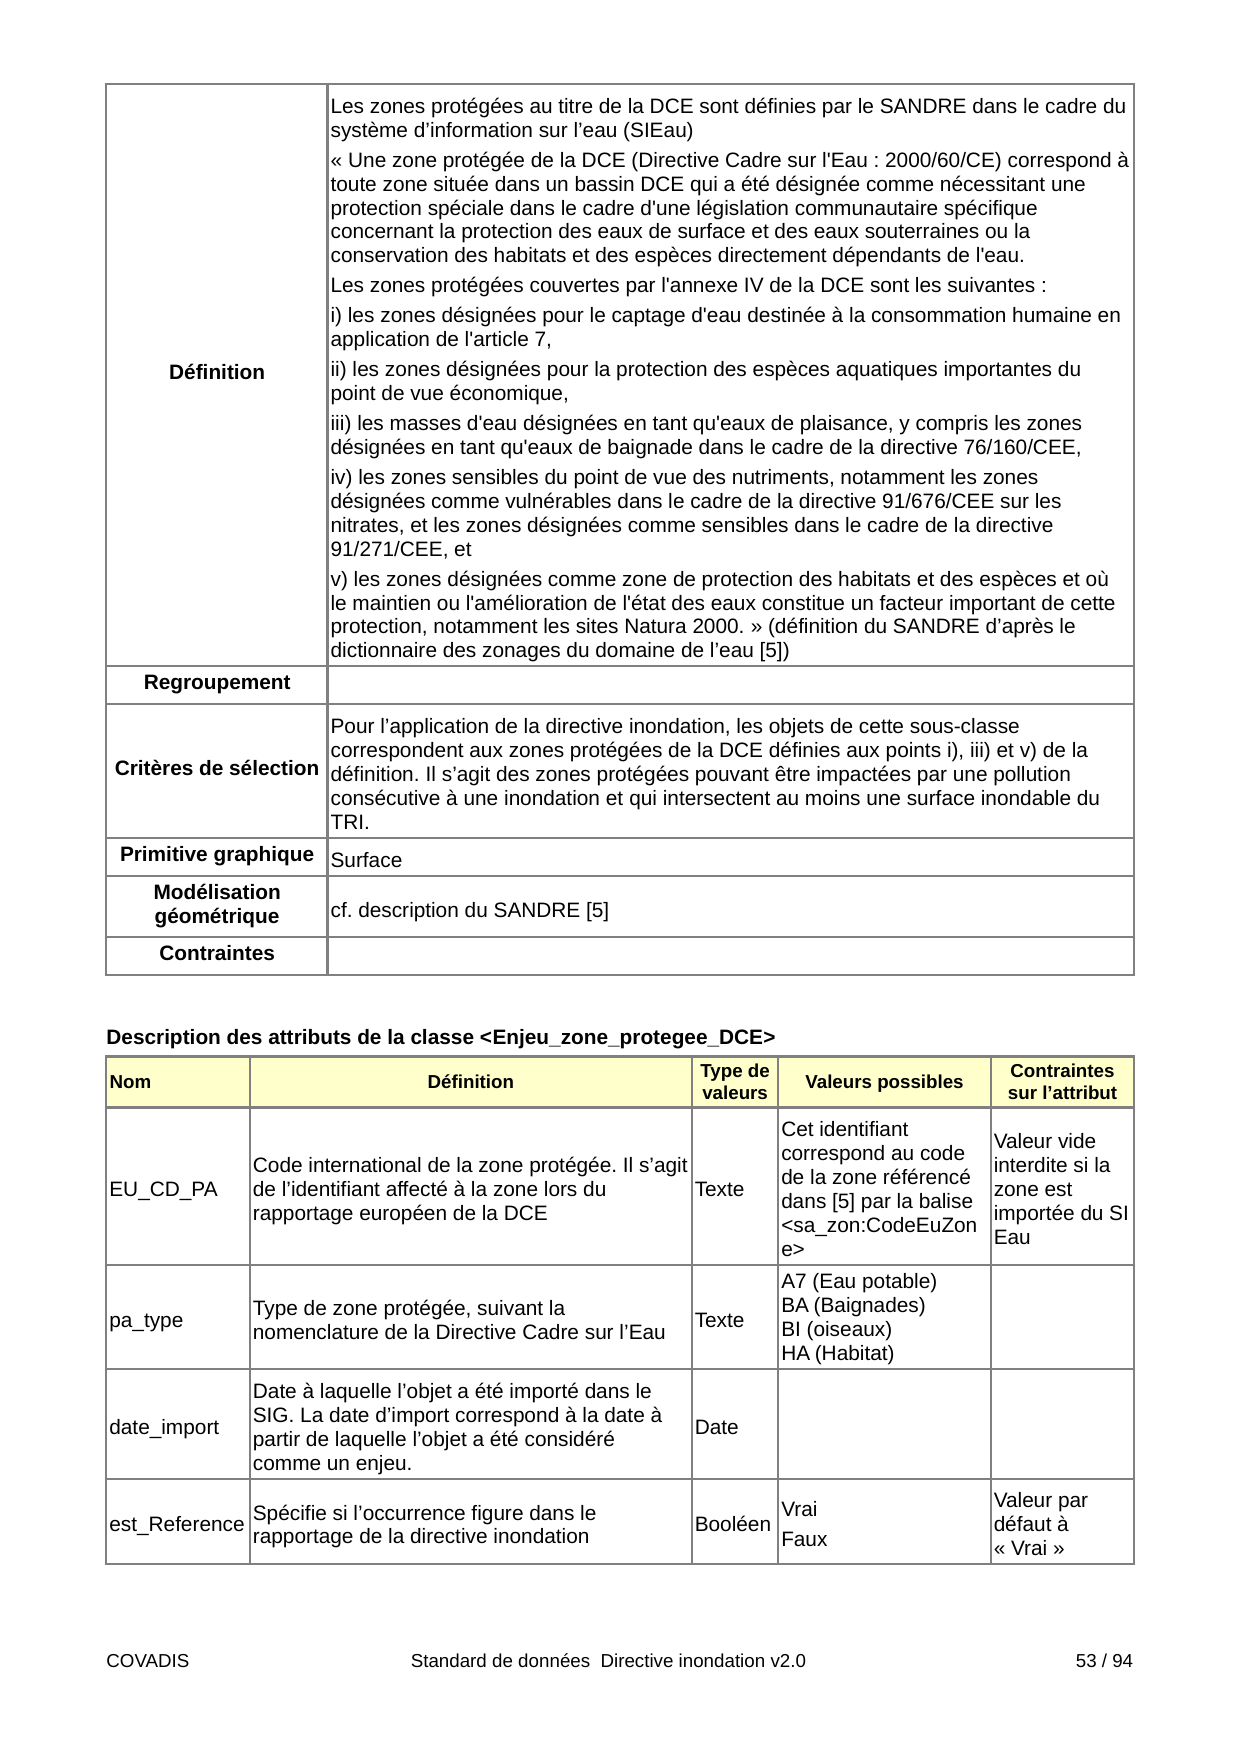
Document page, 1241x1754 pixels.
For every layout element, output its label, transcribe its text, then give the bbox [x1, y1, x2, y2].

table_cell Pour l’application de la directive inondation, les objets de cette sous-classe correspondent aux zones protégées de la DCE définies aux points i), iii) et v) de la définition. Il s’agit des zones protégées pouvant être impactées par une pollution consécutive à une inondation et qui intersectent au moins une surface inondable du TRI. [329, 705, 1133, 837]
table_cell Surface [329, 839, 1133, 874]
table_cell Type de zone protégée, suivant la nomenclature de la Directive Cadre sur l’Eau [251, 1266, 691, 1368]
table_cell Valeur vide interdite si la zone est importée du SI Eau [992, 1109, 1133, 1264]
table_cell [779, 1370, 990, 1477]
table_cell Date à laquelle l’objet a été importé dans le SIG. La date d’import correspond à la date à partir de laquelle l’objet a été considéré comme un enjeu. [251, 1370, 691, 1477]
table_cell [329, 667, 1133, 703]
table_cell pa_type [107, 1266, 249, 1368]
table_cell Contraintes [107, 938, 326, 974]
table_cell Modélisation géométrique [107, 877, 326, 936]
table_cell Code international de la zone protégée. Il s’agit de l’identifiant affecté à la zone lors du rapportage européen de la DCE [251, 1109, 691, 1264]
table_cell A7 (Eau potable) BA (Baignades) BI (oiseaux) HA (Habitat) [779, 1266, 990, 1368]
table_cell Définition [107, 85, 326, 665]
table_cell cf. description du SANDRE [5] [329, 877, 1133, 936]
table_cell Spécifie si l’occurrence figure dans le rapportage de la directive inondation [251, 1480, 691, 1563]
table_cell Regroupement [107, 667, 326, 703]
table_cell Critères de sélection [107, 705, 326, 837]
table_cell date_import [107, 1370, 249, 1477]
table_cell Cet identifiant correspond au code de la zone référencé dans [5] par la balise <sa_zon:CodeEuZone> [779, 1109, 990, 1264]
table_cell Texte [693, 1109, 777, 1264]
table_header Type de valeurs [693, 1058, 777, 1106]
table_header Définition [251, 1058, 691, 1106]
table_cell Date [693, 1370, 777, 1477]
table_header Valeurs possibles [779, 1058, 990, 1106]
table_cell [992, 1370, 1133, 1477]
table_cell Vrai Faux [779, 1480, 990, 1563]
table_cell Booléen [693, 1480, 777, 1563]
subtitle Description des attributs de la classe <Enjeu_zone_protegee_DCE> [106, 1025, 1134, 1049]
table_cell EU_CD_PA [107, 1109, 249, 1264]
table_cell [992, 1266, 1133, 1368]
table_cell est_Reference [107, 1480, 249, 1563]
table_cell Les zones protégées au titre de la DCE sont définies par le SANDRE dans le cadre du système d’information sur l’eau (SIEau) « Une zone protégée de la DCE (Directive Cadre sur l'Eau : 2000/60/CE) correspond à toute zone située dans un bassin DCE qui a été désignée comme nécessitant une protection spéciale dans le cadre d'une législation communautaire spécifique concernant la protection des eaux de surface et des eaux souterraines ou la conservation des habitats et des espèces directement dépendants de l'eau. Les zones protégées couvertes par l'annexe IV de la DCE sont les suivantes : i) les zones désignées pour le captage d'eau destinée à la consommation humaine en application de l'article 7, ii) les zones désignées pour la protection des espèces aquatiques importantes du point de vue économique, iii) les masses d'eau désignées en tant qu'eaux de plaisance, y compris les zones désignées en tant qu'eaux de baignade dans le cadre de la directive 76/160/CEE, iv) les zones sensibles du point de vue des nutriments, notamment les zones désignées comme vulnérables dans le cadre de la directive 91/676/CEE sur les nitrates, et les zones désignées comme sensibles dans le cadre de la directive 91/271/CEE, et v) les zones désignées comme zone de protection des habitats et des espèces et où le maintien ou l'amélioration de l'état des eaux constitue un facteur important de cette protection, notamment les sites Natura 2000. » (définition du SANDRE d’après le dictionnaire des zonages du domaine de l’eau [5]) [329, 85, 1133, 665]
table_cell [329, 938, 1133, 974]
table_cell Texte [693, 1266, 777, 1368]
table_header Contraintes sur l’attribut [992, 1058, 1133, 1106]
table_cell Valeur par défaut à « Vrai » [992, 1480, 1133, 1563]
table_cell Primitive graphique [107, 839, 326, 874]
table_header Nom [107, 1058, 249, 1106]
